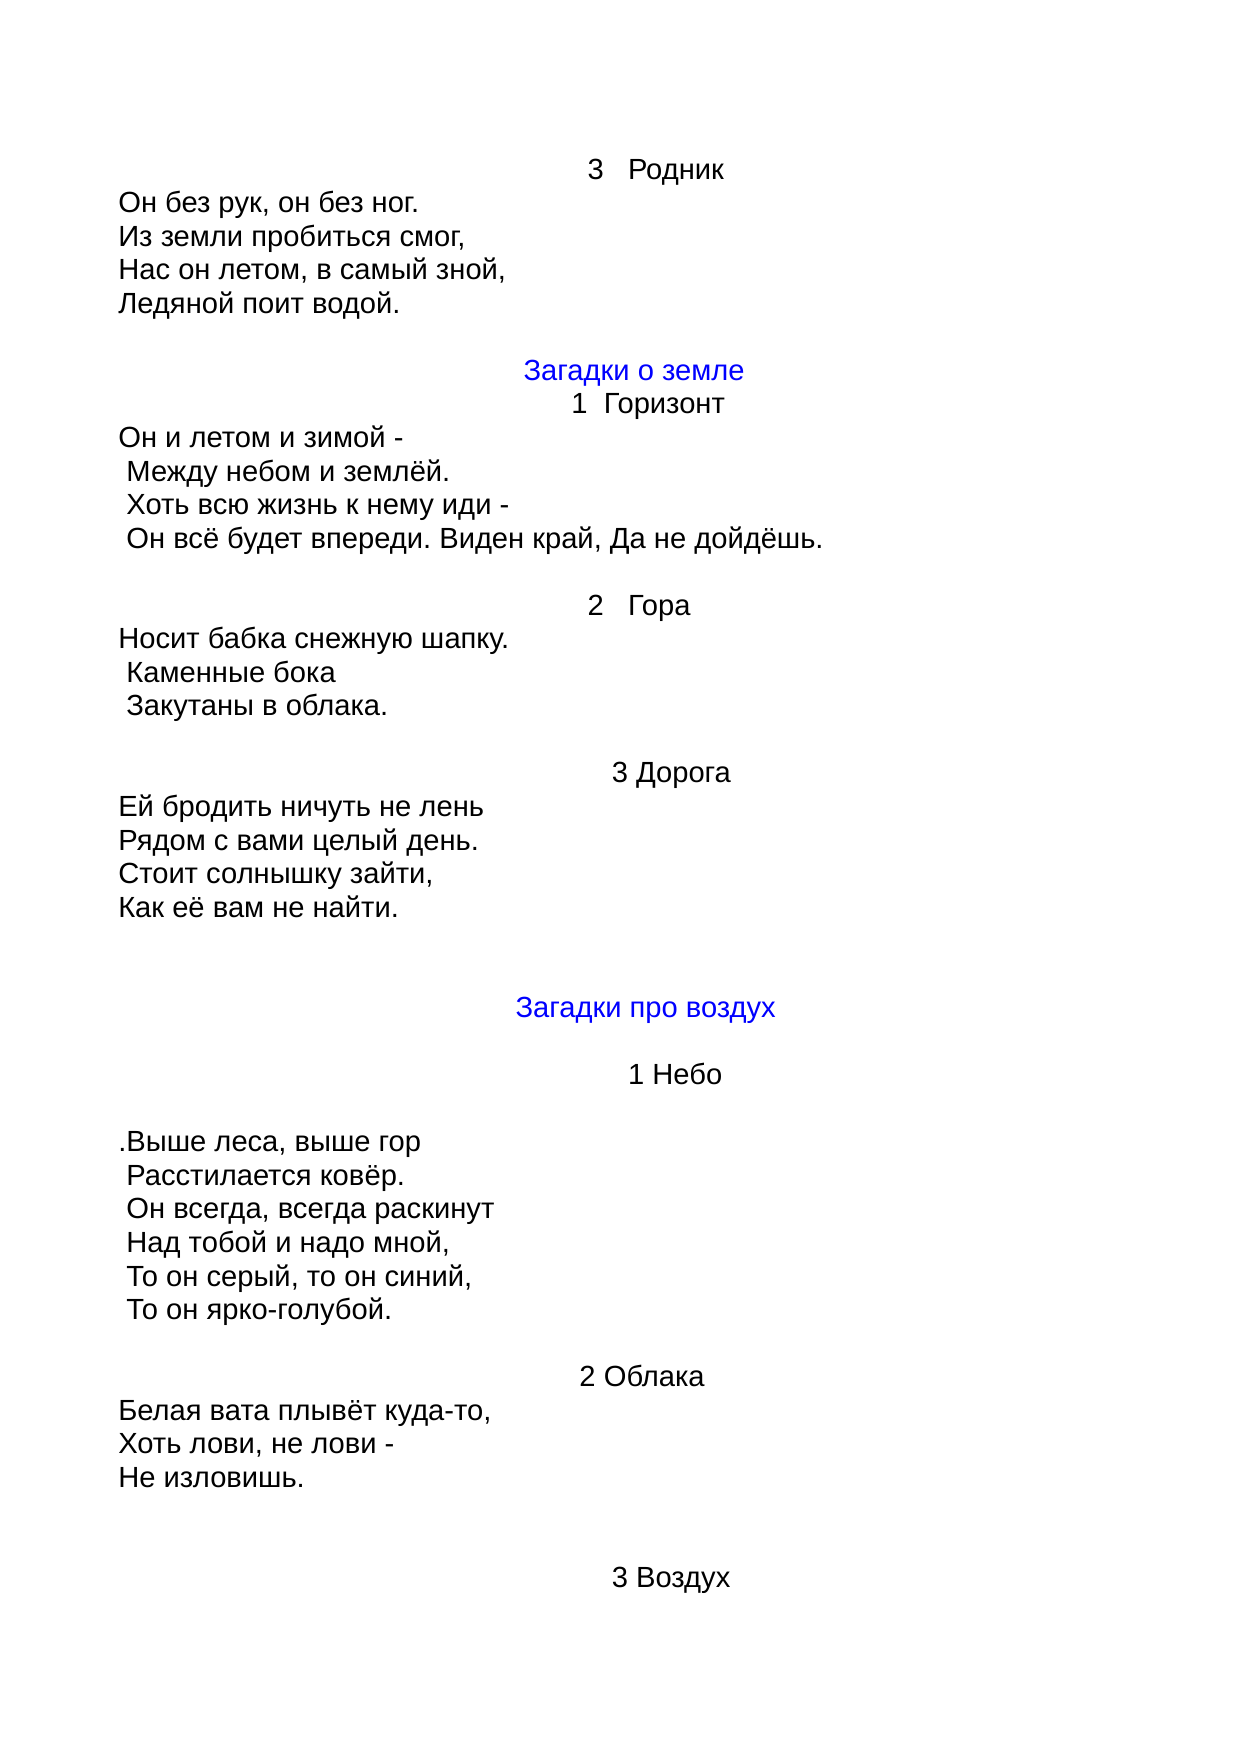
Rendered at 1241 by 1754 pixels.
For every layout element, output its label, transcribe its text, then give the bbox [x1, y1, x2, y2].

text Над тобой и надо мной, [118, 1225, 1122, 1258]
text Белая вата плывёт куда-то, [118, 1393, 1122, 1426]
text Он всегда, всегда раскинут [118, 1191, 1122, 1225]
text Между небом и землёй. [118, 453, 1122, 487]
text Рядом с вами целый день. [118, 822, 1122, 856]
text Нас он летом, в самый зной, [118, 252, 1122, 286]
text Не изловишь. [118, 1460, 1122, 1493]
text Ледяной поит водой. [118, 286, 1122, 319]
text 1 Небо [118, 1057, 1122, 1091]
text Загадки про воздух [118, 990, 1122, 1024]
text Хоть всю жизнь к нему иди - [118, 487, 1122, 521]
text Носит бабка снежную шапку. [118, 621, 1122, 655]
text 3 Родник [118, 152, 1122, 185]
text 1 Горизонт [118, 386, 1122, 420]
text Хоть лови, не лови - [118, 1426, 1122, 1460]
text Расстилается ковёр. [118, 1158, 1122, 1191]
text Как её вам не найти. [118, 889, 1122, 923]
text 3 Дорога [118, 755, 1122, 789]
text Из земли пробиться смог, [118, 219, 1122, 252]
text Закутаны в облака. [118, 688, 1122, 722]
text 2 Облака [118, 1359, 1122, 1393]
text Он без рук, он без ног. [118, 185, 1122, 219]
text То он ярко-голубой. [118, 1292, 1122, 1326]
text Загадки о земле [118, 353, 1122, 386]
text Он всё будет впереди. Виден край, Да не дойдёшь. [118, 521, 1122, 554]
text 2 Гора [118, 588, 1122, 621]
text Стоит солнышку зайти, [118, 856, 1122, 889]
text То он серый, то он синий, [118, 1258, 1122, 1292]
text Он и летом и зимой - [118, 420, 1122, 453]
text Ей бродить ничуть не лень [118, 789, 1122, 822]
text .Выше леса, выше гор [118, 1124, 1122, 1158]
text Каменные бока [118, 655, 1122, 688]
text 3 Воздух [118, 1560, 1122, 1594]
